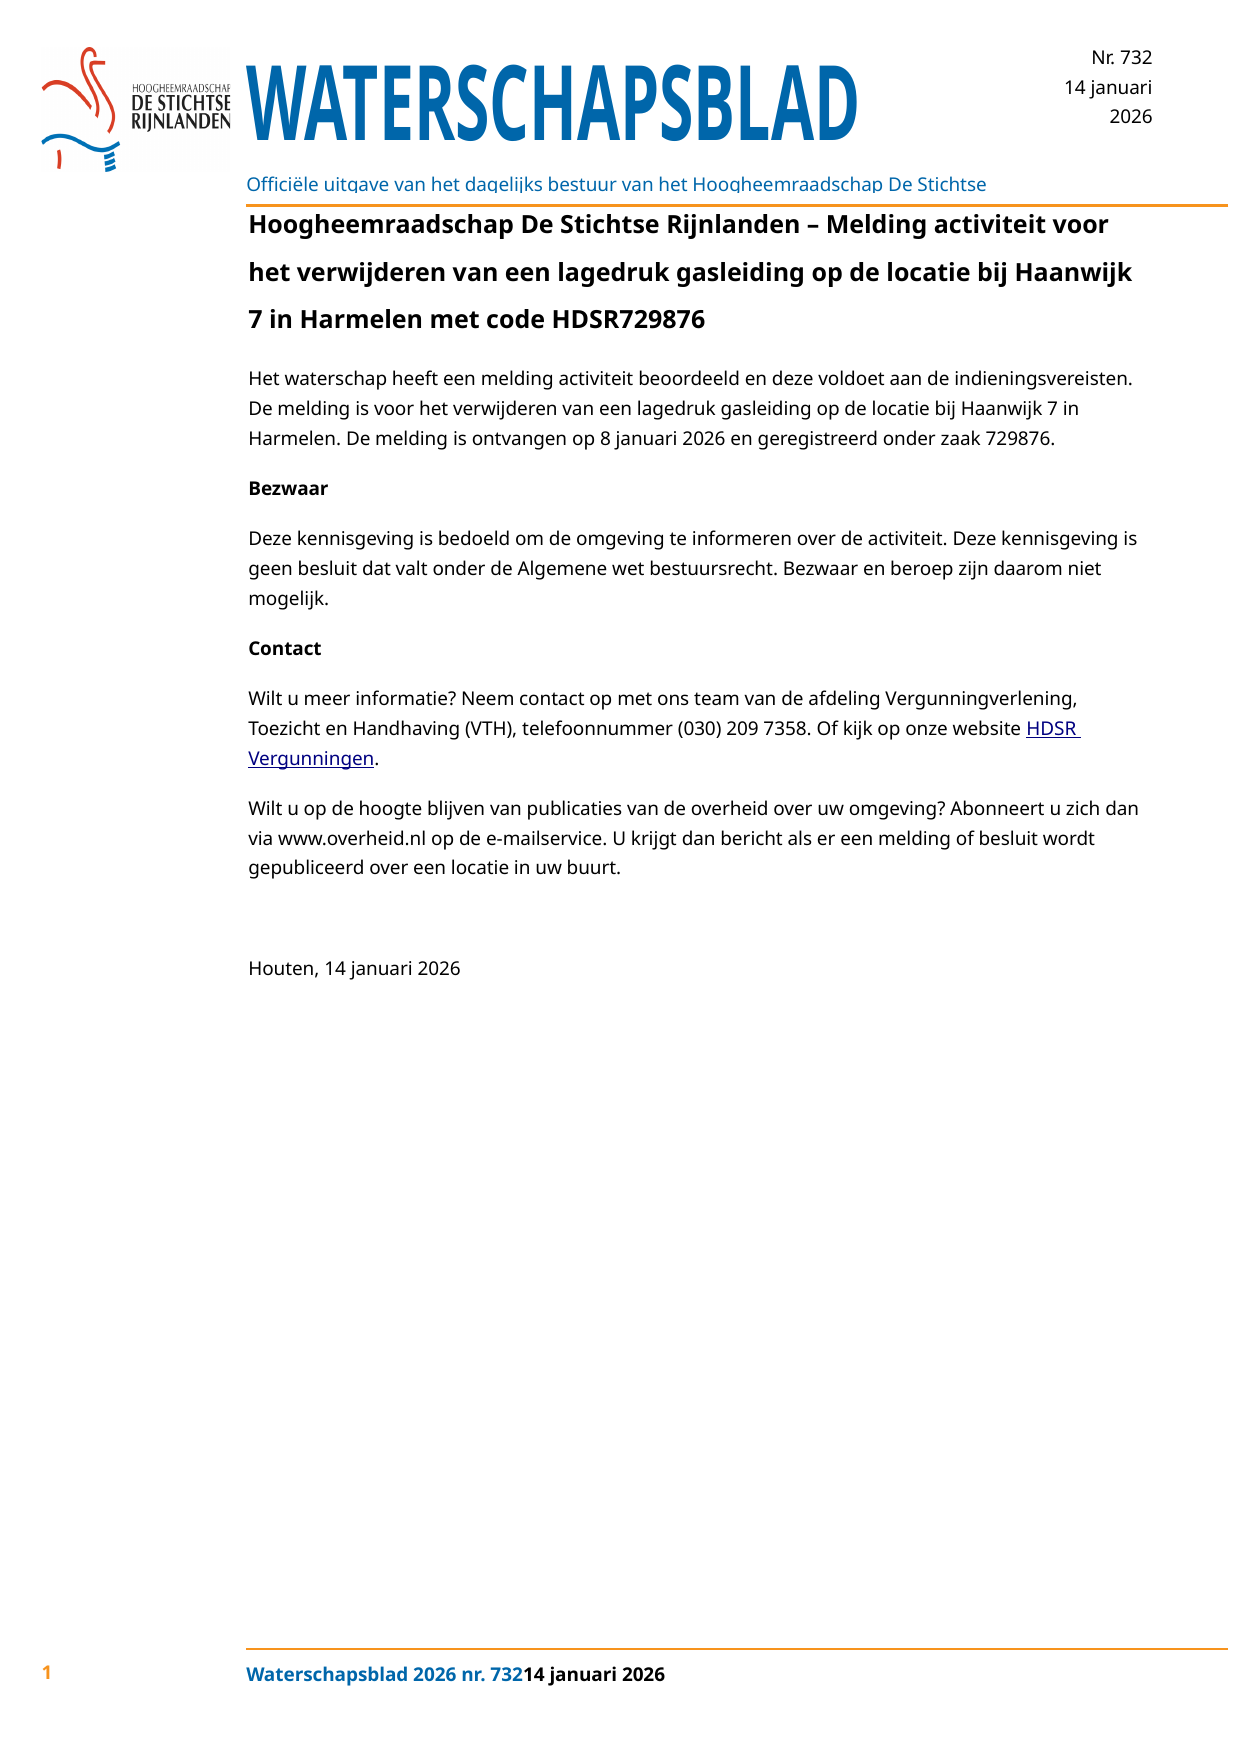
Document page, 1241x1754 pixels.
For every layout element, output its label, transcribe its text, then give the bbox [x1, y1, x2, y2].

text Wilt u op de hoogte blijven van publicaties van de overheid over uw omgeving? Abonneert u zich dan via www.overheid.nl op de e-mailservice. U krijgt dan bericht als er een melding of besluit wordt gepubliceerd over een locatie in uw buurt. [248, 795, 1152, 880]
text Wilt u meer informatie? Neem contact op met ons team van de afdeling Vergunningverlening, Toezicht en Handhaving (VTH), telefoonnummer (030) 209 7358. Of kijk op onze website HDSR Vergunningen. [248, 686, 1152, 770]
picture [41, 47, 231, 172]
text Het waterschap heeft een melding activiteit beoordeeld en deze voldoet aan de indieningsvereisten. De melding is voor het verwijderen van een lagedruk gasleiding op de locatie bij Haanwijk 7 in Harmelen. De melding is ontvangen op 8 januari 2026 en geregistreerd onder zaak 729876. [248, 366, 1152, 450]
text Houten, 14 januari 2026 [248, 955, 1152, 981]
text Hoogheemraadschap De Stichtse Rijnlanden – Melding activiteit voor het verwijderen van een lagedruk gasleiding op de locatie bij Haanwijk 7 in Harmelen met code HDSR729876 [248, 207, 1152, 336]
text Deze kennisgeving is bedoeld om de omgeving te informeren over de activiteit. Deze kennisgeving is geen besluit dat valt onder de Algemene wet bestuursrecht. Bezwaar en beroep zijn daarom niet mogelijk. [248, 526, 1152, 610]
text Contact [248, 635, 1152, 661]
text Bezwaar [248, 475, 1152, 501]
